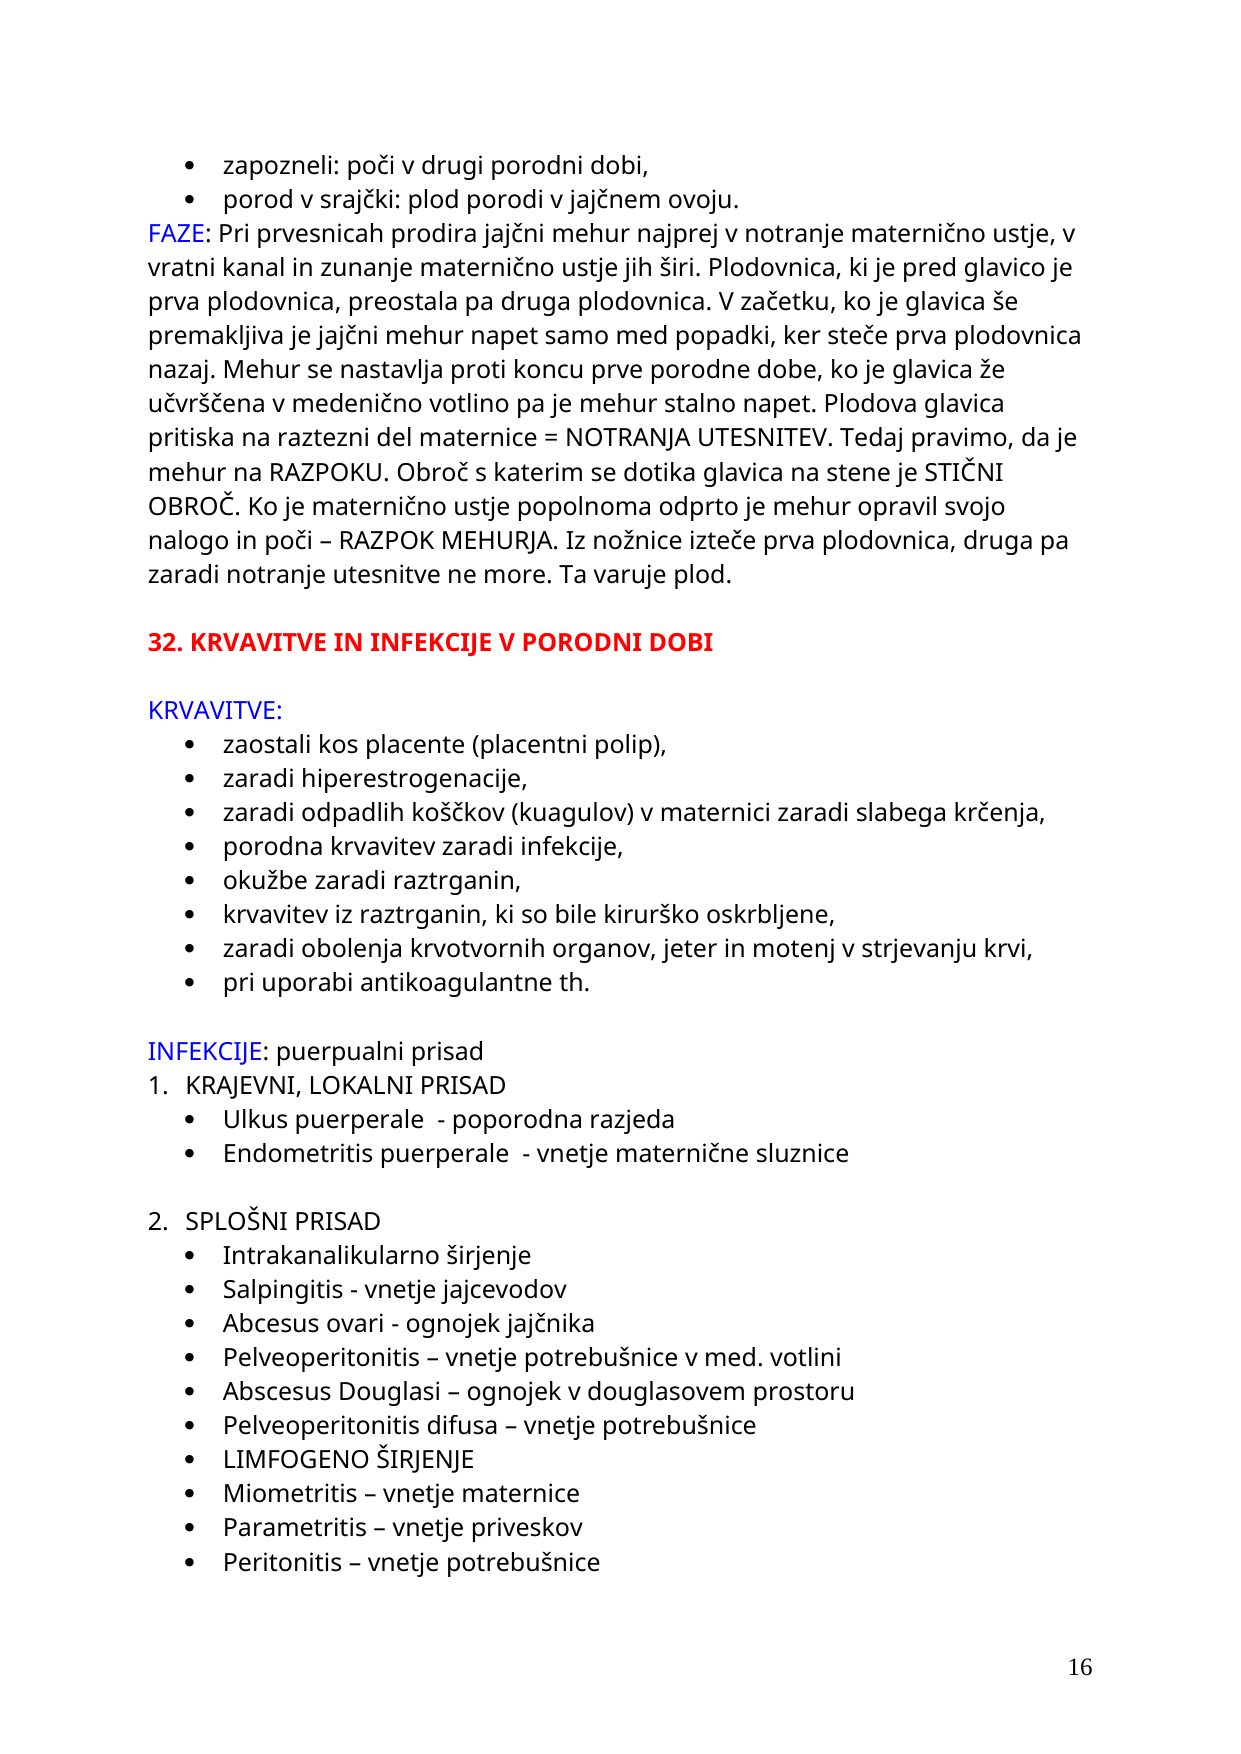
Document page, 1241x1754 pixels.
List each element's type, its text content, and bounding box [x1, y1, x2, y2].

list Peritonitis – vnetje potrebušnice [185, 1544, 1093, 1578]
text INFEKCIJE: puerpualni prisad [148, 1033, 1093, 1067]
list SPLOŠNI PRISAD [148, 1203, 1093, 1238]
list Pelveoperitonitis difusa – vnetje potrebušnice [185, 1408, 1093, 1442]
list zaradi hiperestrogenacije, [185, 761, 1093, 795]
text FAZE: Pri prvesnicah prodira jajčni mehur najprej v notranje maternično ustje, v vratni kanal in zunanje maternično ustje jih širi. Plodovnica, ki je pred glavico je prva plodovnica, preostala pa druga plodovnica. V začetku, ko je glavica še premakljiva je jajčni mehur napet samo med popadki, ker steče prva plodovnica nazaj. Mehur se nastavlja proti koncu prve porodne dobe, ko je glavica že učvrščena v medenično votlino pa je mehur stalno napet. Plodova glavica pritiska na raztezni del maternice = NOTRANJA UTESNITEV. Tedaj pravimo, da je mehur na RAZPOKU. Obroč s katerim se dotika glavica na stene je STIČNI OBROČ. Ko je maternično ustje popolnoma odprto je mehur opravil svojo nalogo in poči – RAZPOK MEHURJA. Iz nožnice izteče prva plodovnica, druga pa zaradi notranje utesnitve ne more. Ta varuje plod. [148, 216, 1093, 590]
list porod v srajčki: plod porodi v jajčnem ovoju. [185, 182, 1093, 216]
list Ulkus puerperale - poporodna razjeda [185, 1101, 1093, 1135]
list zaradi odpadlih koščkov (kuagulov) v maternici zaradi slabega krčenja, [185, 795, 1093, 829]
list okužbe zaradi raztrganin, [185, 863, 1093, 897]
list Abcesus ovari - ognojek jajčnika [185, 1306, 1093, 1340]
list pri uporabi antikoagulantne th. [185, 965, 1093, 999]
list Abscesus Douglasi – ognojek v douglasovem prostoru [185, 1374, 1093, 1408]
list Intrakanalikularno širjenje [185, 1238, 1093, 1272]
list Endometritis puerperale - vnetje maternične sluznice [185, 1135, 1093, 1169]
list zapozneli: poči v drugi porodni dobi, [185, 148, 1093, 182]
list zaostali kos placente (placentni polip), [185, 727, 1093, 761]
list zaradi obolenja krvotvornih organov, jeter in motenj v strjevanju krvi, [185, 931, 1093, 965]
text 32. KRVAVITVE IN INFEKCIJE V PORODNI DOBI [148, 624, 1093, 658]
list porodna krvavitev zaradi infekcije, [185, 829, 1093, 863]
list Parametritis – vnetje priveskov [185, 1510, 1093, 1544]
list KRAJEVNI, LOKALNI PRISAD [148, 1067, 1093, 1101]
list Pelveoperitonitis – vnetje potrebušnice v med. votlini [185, 1340, 1093, 1374]
list krvavitev iz raztrganin, ki so bile kirurško oskrbljene, [185, 897, 1093, 931]
list LIMFOGENO ŠIRJENJE [185, 1442, 1093, 1476]
list Salpingitis - vnetje jajcevodov [185, 1272, 1093, 1306]
text KRVAVITVE: [148, 693, 1093, 727]
list Miometritis – vnetje maternice [185, 1476, 1093, 1510]
